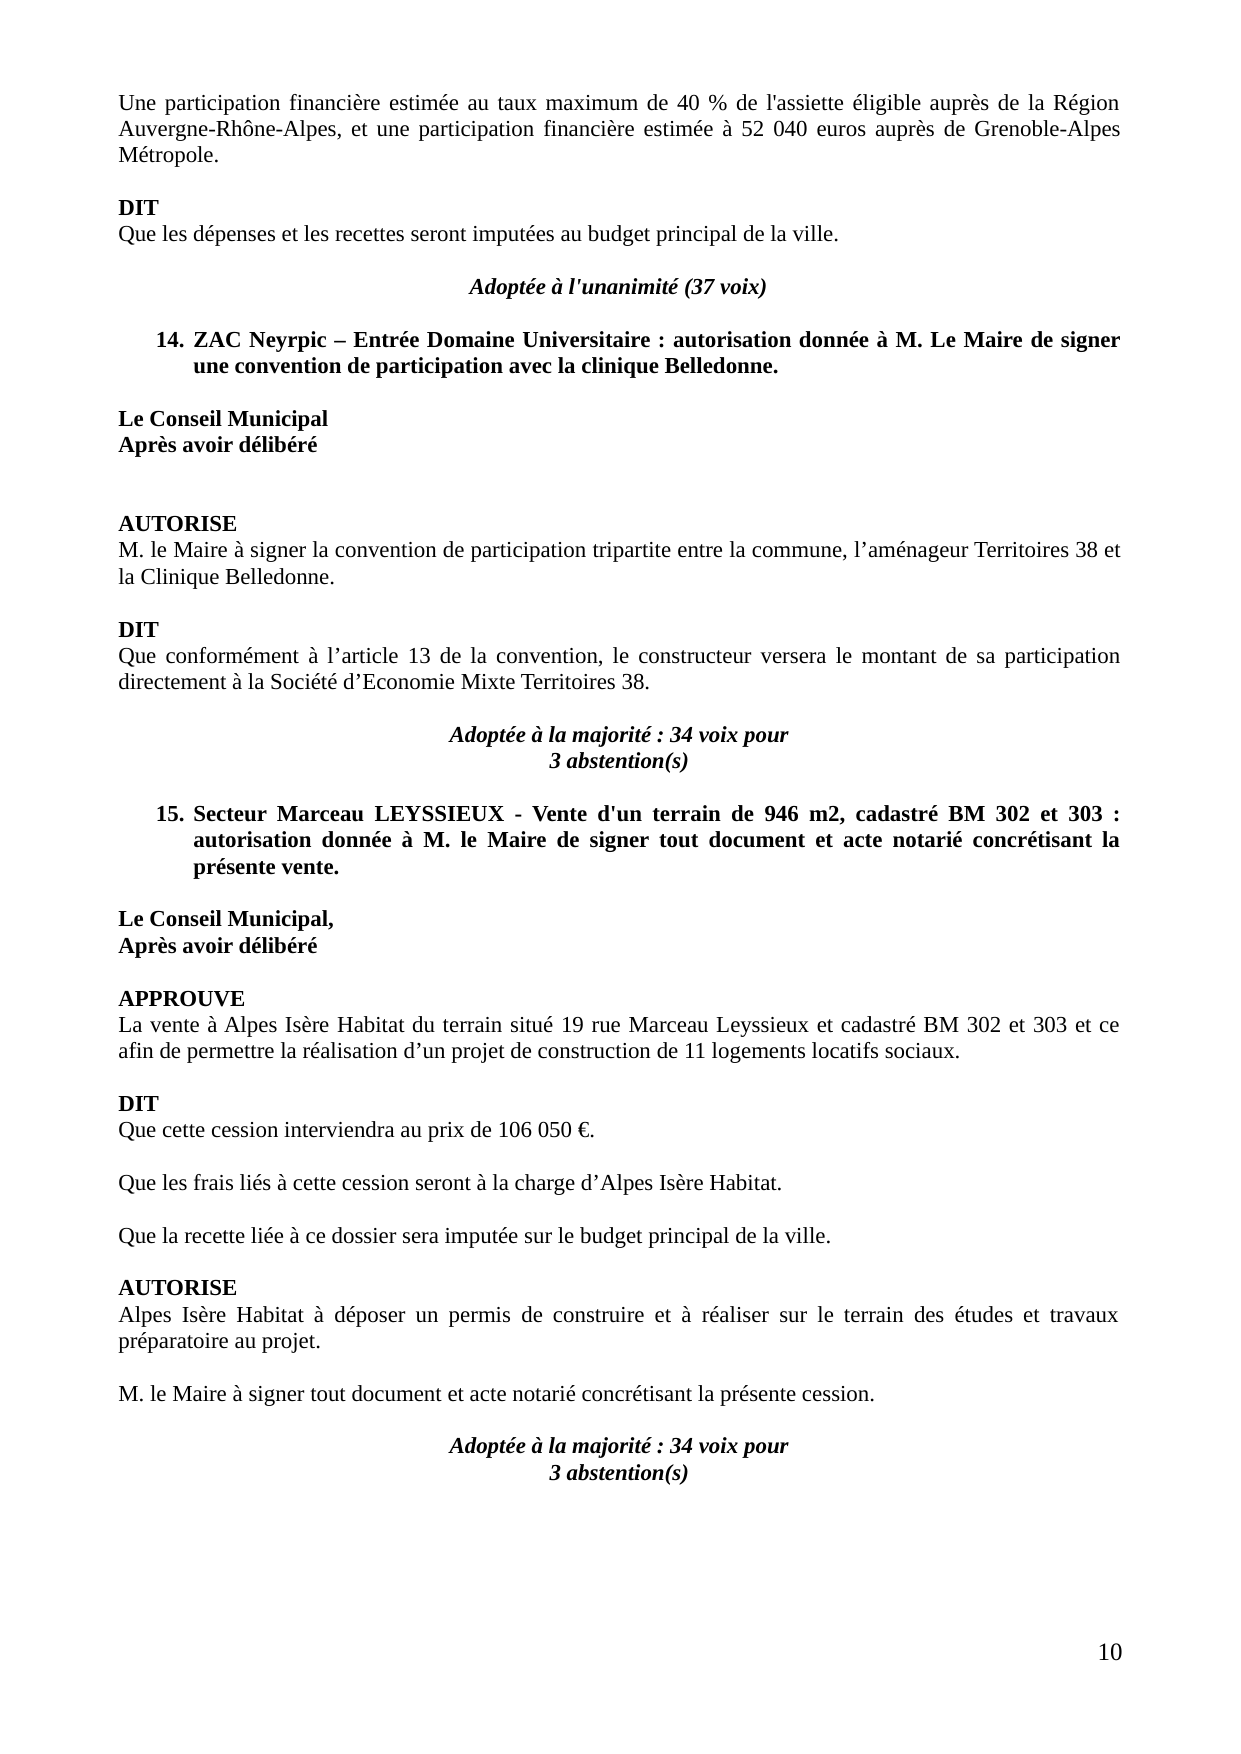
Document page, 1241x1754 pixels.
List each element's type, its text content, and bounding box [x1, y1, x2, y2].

text AUTORISE [118, 510, 1122, 537]
text Adoptée à la majorité : 34 voix pour [118, 721, 1122, 747]
text Alpes Isère Habitat à déposer un permis de construire et à réaliser sur le terrain des études et travaux préparatoire au projet. [118, 1301, 1122, 1353]
text APPROUVE [118, 984, 1122, 1011]
text 3 abstention(s) [118, 1459, 1122, 1485]
text Après avoir délibéré [118, 932, 1122, 958]
text DIT [118, 616, 1122, 642]
text DIT [118, 194, 1122, 220]
text Que conformément à l’article 13 de la convention, le constructeur versera le montant de sa participation directement à la Société d’Economie Mixte Territoires 38. [118, 642, 1122, 695]
text Que les frais liés à cette cession seront à la charge d’Alpes Isère Habitat. [118, 1169, 1122, 1195]
text 3 abstention(s) [118, 747, 1122, 774]
text M. le Maire à signer la convention de participation tripartite entre la commune, l’aménageur Territoires 38 et la Clinique Belledonne. [118, 537, 1122, 589]
text Que la recette liée à ce dossier sera imputée sur le budget principal de la ville. [118, 1222, 1122, 1248]
text AUTORISE [118, 1274, 1122, 1301]
text Adoptée à la majorité : 34 voix pour [118, 1433, 1122, 1459]
text Que les dépenses et les recettes seront imputées au budget principal de la ville. [118, 220, 1122, 247]
text DIT [118, 1090, 1122, 1116]
text Le Conseil Municipal [118, 405, 1122, 431]
text Que cette cession interviendra au prix de 106 050 €. [118, 1116, 1122, 1143]
text Le Conseil Municipal, [118, 906, 1122, 932]
text M. le Maire à signer tout document et acte notarié concrétisant la présente cession. [118, 1380, 1122, 1406]
text Une participation financière estimée au taux maximum de 40 % de l'assiette éligible auprès de la Région Auvergne-Rhône-Alpes, et une participation financière estimée à 52 040 euros auprès de Grenoble-Alpes Métropole. [118, 88, 1122, 168]
text Adoptée à l'unanimité (37 voix) [118, 273, 1121, 299]
list ZAC Neyrpic – Entrée Domaine Universitaire : autorisation donnée à M. Le Maire de signer une convention de participation avec la clinique Belledonne. [156, 326, 1122, 378]
list Secteur Marceau LEYSSIEUX - Vente d'un terrain de 946 m2, cadastré BM 302 et 303 : autorisation donnée à M. le Maire de signer tout document et acte notarié concrétisant la présente vente. [156, 800, 1122, 879]
text Après avoir délibéré [118, 431, 1122, 457]
text La vente à Alpes Isère Habitat du terrain situé 19 rue Marceau Leyssieux et cadastré BM 302 et 303 et ce afin de permettre la réalisation d’un projet de construction de 11 logements locatifs sociaux. [118, 1011, 1122, 1064]
